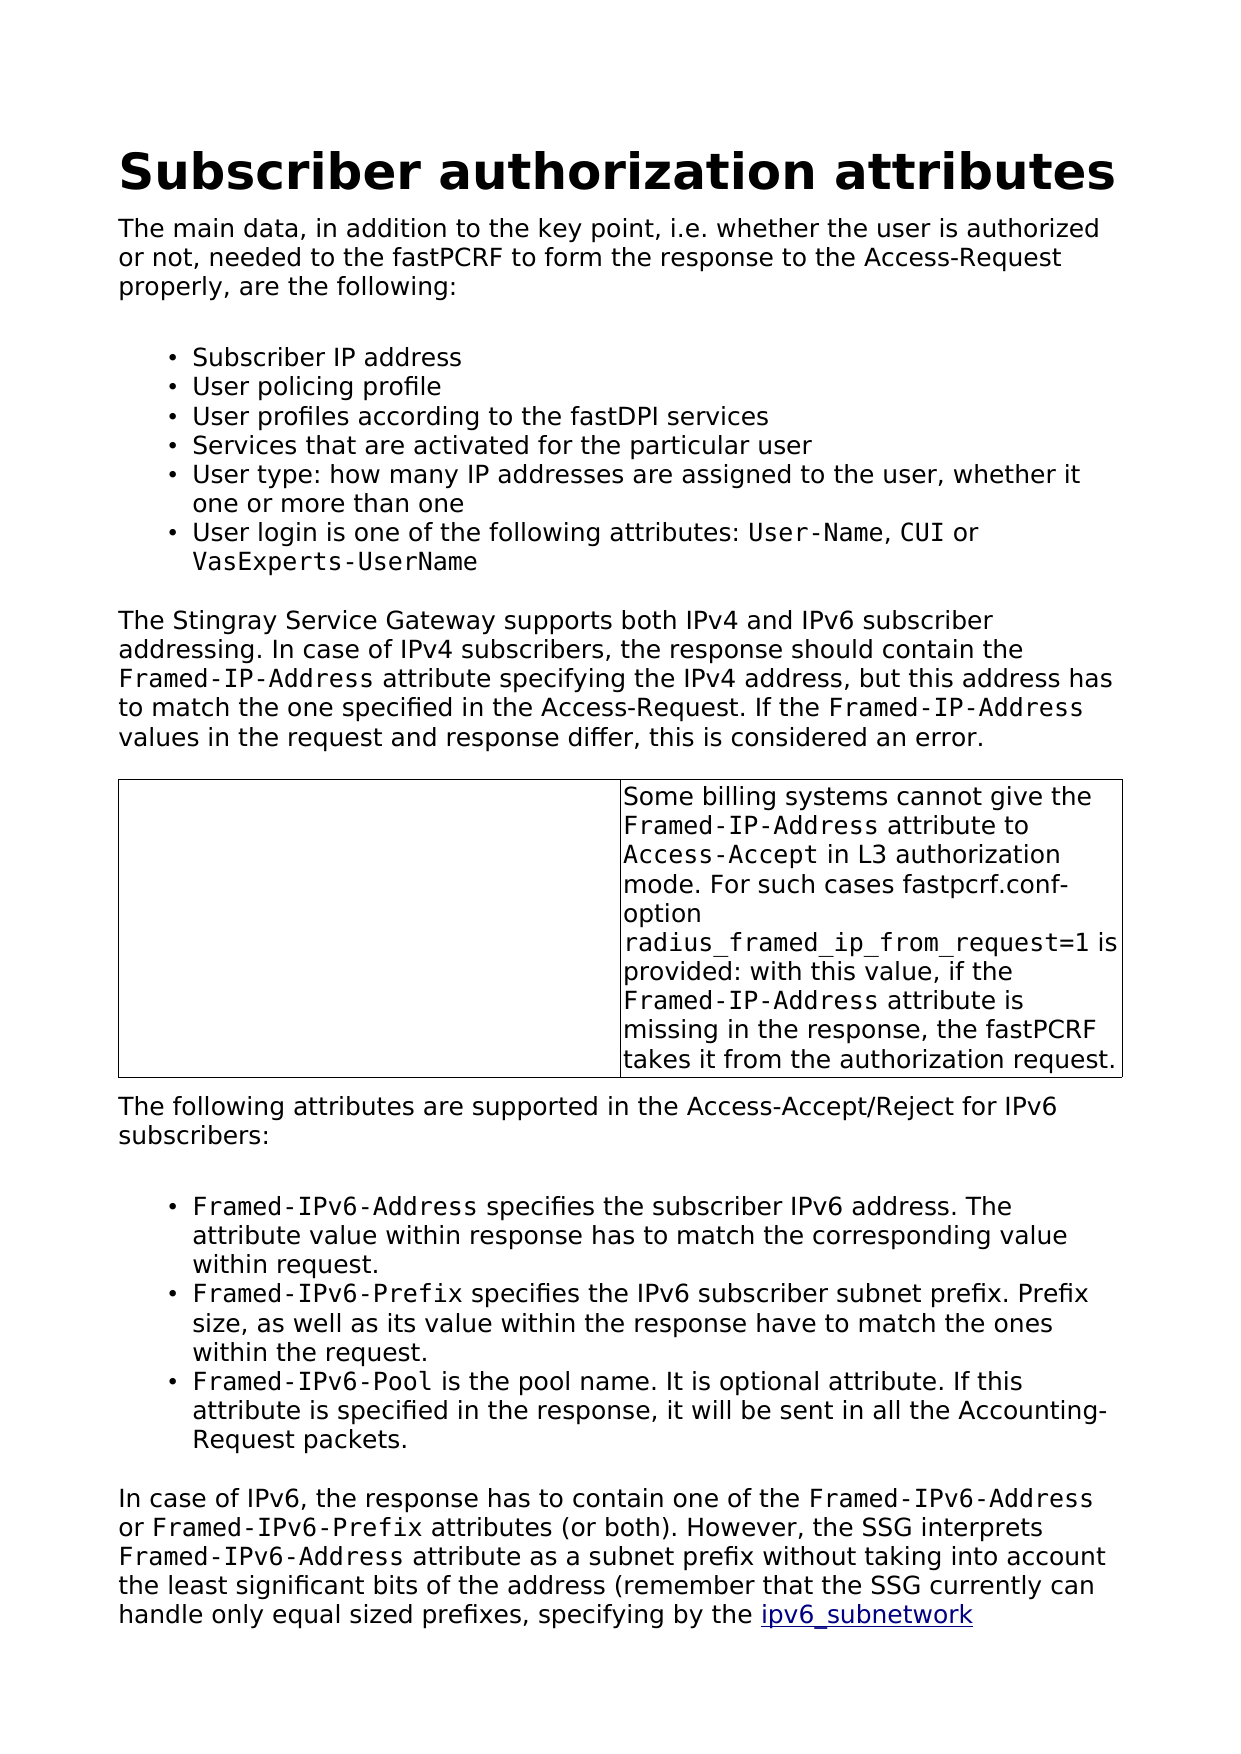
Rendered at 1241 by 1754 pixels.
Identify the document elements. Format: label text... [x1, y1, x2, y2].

text The following attributes are supported in the Access-Accept/Reject for IPv6 subscribers: [118, 1092, 1122, 1150]
text In case of IPv6, the response has to contain one of the Framed-IPv6-Address or Framed-IPv6-Prefix attributes (or both). However, the SSG interprets Framed-IPv6-Address attribute as a subnet prefix without taking into account the least significant bits of the address (remember that the SSG currently can handle only equal sized prefixes, specifying by the ipv6_subnetwork [118, 1484, 1122, 1630]
table_header Some billing systems cannot give the Framed-IP-Address attribute to Access-Accept in L3 authorization mode. For such cases fastpcrf.conf-option radius_framed_ip_from_request=1 is provided: with this value, if the Framed-IP-Address attribute is missing in the response, the fastPCRF takes it from the authorization request. [621, 780, 1122, 1077]
subtitle Subscriber authorization attributes [118, 143, 1122, 201]
list User policing profile [177, 372, 1122, 402]
list Framed-IPv6-Address specifies the subscriber IPv6 address. The attribute value within response has to match the corresponding value within request. [177, 1192, 1122, 1279]
list User type: how many IP addresses are assigned to the user, whether it one or more than one [177, 460, 1122, 518]
text The Stingray Service Gateway supports both IPv4 and IPv6 subscriber addressing. In case of IPv4 subscribers, the response should contain the Framed-IP-Address attribute specifying the IPv4 address, but this address has to match the one specified in the Access-Request. If the Framed-IP-Address values in the request and response differ, this is considered an error. [118, 606, 1122, 752]
list User profiles according to the fastDPI services [177, 402, 1122, 431]
table_header [119, 780, 620, 1077]
list Services that are activated for the particular user [177, 431, 1122, 460]
list Framed-IPv6-Prefix specifies the IPv6 subscriber subnet prefix. Prefix size, as well as its value within the response have to match the ones within the request. [177, 1279, 1122, 1367]
list User login is one of the following attributes: User-Name, CUI or VasExperts-UserName [177, 518, 1122, 577]
text The main data, in addition to the key point, i.e. whether the user is authorized or not, needed to the fastPCRF to form the response to the Access-Request properly, are the following: [118, 214, 1122, 301]
list Framed-IPv6-Pool is the pool name. It is optional attribute. If this attribute is specified in the response, it will be sent in all the Accounting-Request packets. [177, 1367, 1122, 1454]
list Subscriber IP address [177, 343, 1122, 372]
